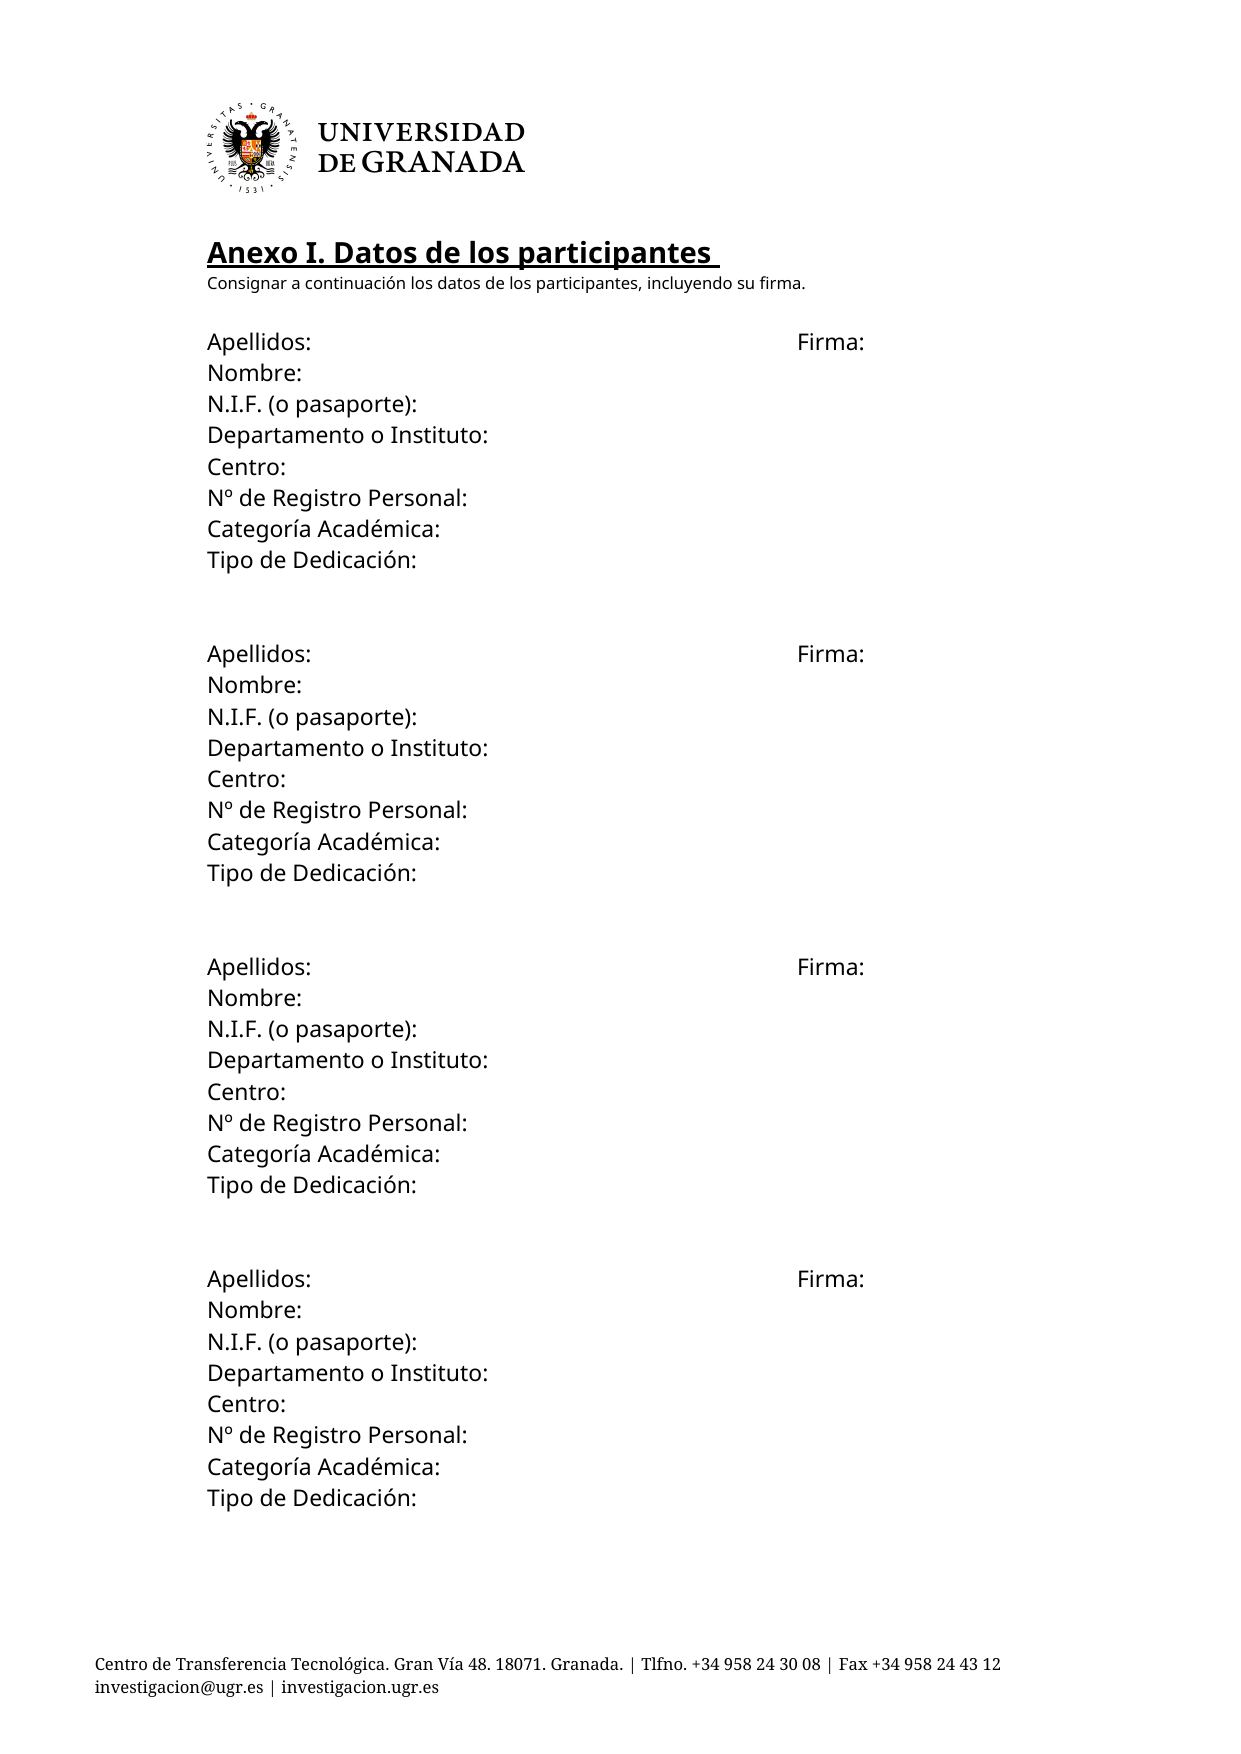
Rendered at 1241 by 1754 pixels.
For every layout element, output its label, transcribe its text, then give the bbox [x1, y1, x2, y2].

text Apellidos: Firma: [207, 326, 1152, 357]
text Departamento o Instituto: [207, 732, 1152, 763]
text Nº de Registro Personal: [207, 794, 1152, 826]
text Categoría Académica: [207, 826, 1152, 857]
text Categoría Académica: [207, 1138, 1152, 1169]
text Nº de Registro Personal: [207, 482, 1152, 513]
text Apellidos: Firma: [207, 638, 1152, 669]
text N.I.F. (o pasaporte): [207, 388, 1152, 419]
text Tipo de Dedicación: [207, 1482, 1152, 1513]
text Centro: [207, 763, 1152, 794]
text Apellidos: Firma: [207, 1263, 1152, 1294]
text Centro: [207, 1388, 1152, 1419]
text N.I.F. (o pasaporte): [207, 1013, 1152, 1044]
text Departamento o Instituto: [207, 1044, 1152, 1076]
text N.I.F. (o pasaporte): [207, 1326, 1152, 1357]
text Apellidos: Firma: [207, 951, 1152, 982]
text Nombre: [207, 1294, 1152, 1326]
text Anexo I. Datos de los participantes [207, 232, 1152, 272]
text Consignar a continuación los datos de los participantes, incluyendo su firma. [207, 272, 1152, 294]
text Tipo de Dedicación: [207, 544, 1152, 576]
text Departamento o Instituto: [207, 419, 1152, 451]
text Nº de Registro Personal: [207, 1419, 1152, 1451]
text Nombre: [207, 982, 1152, 1013]
text Departamento o Instituto: [207, 1357, 1152, 1388]
text Tipo de Dedicación: [207, 857, 1152, 888]
text Tipo de Dedicación: [207, 1169, 1152, 1201]
text Nombre: [207, 357, 1152, 388]
text Categoría Académica: [207, 513, 1152, 544]
text Centro: [207, 1076, 1152, 1107]
text N.I.F. (o pasaporte): [207, 701, 1152, 732]
text Centro: [207, 451, 1152, 482]
text Nombre: [207, 669, 1152, 701]
text Nº de Registro Personal: [207, 1107, 1152, 1138]
text Categoría Académica: [207, 1451, 1152, 1482]
